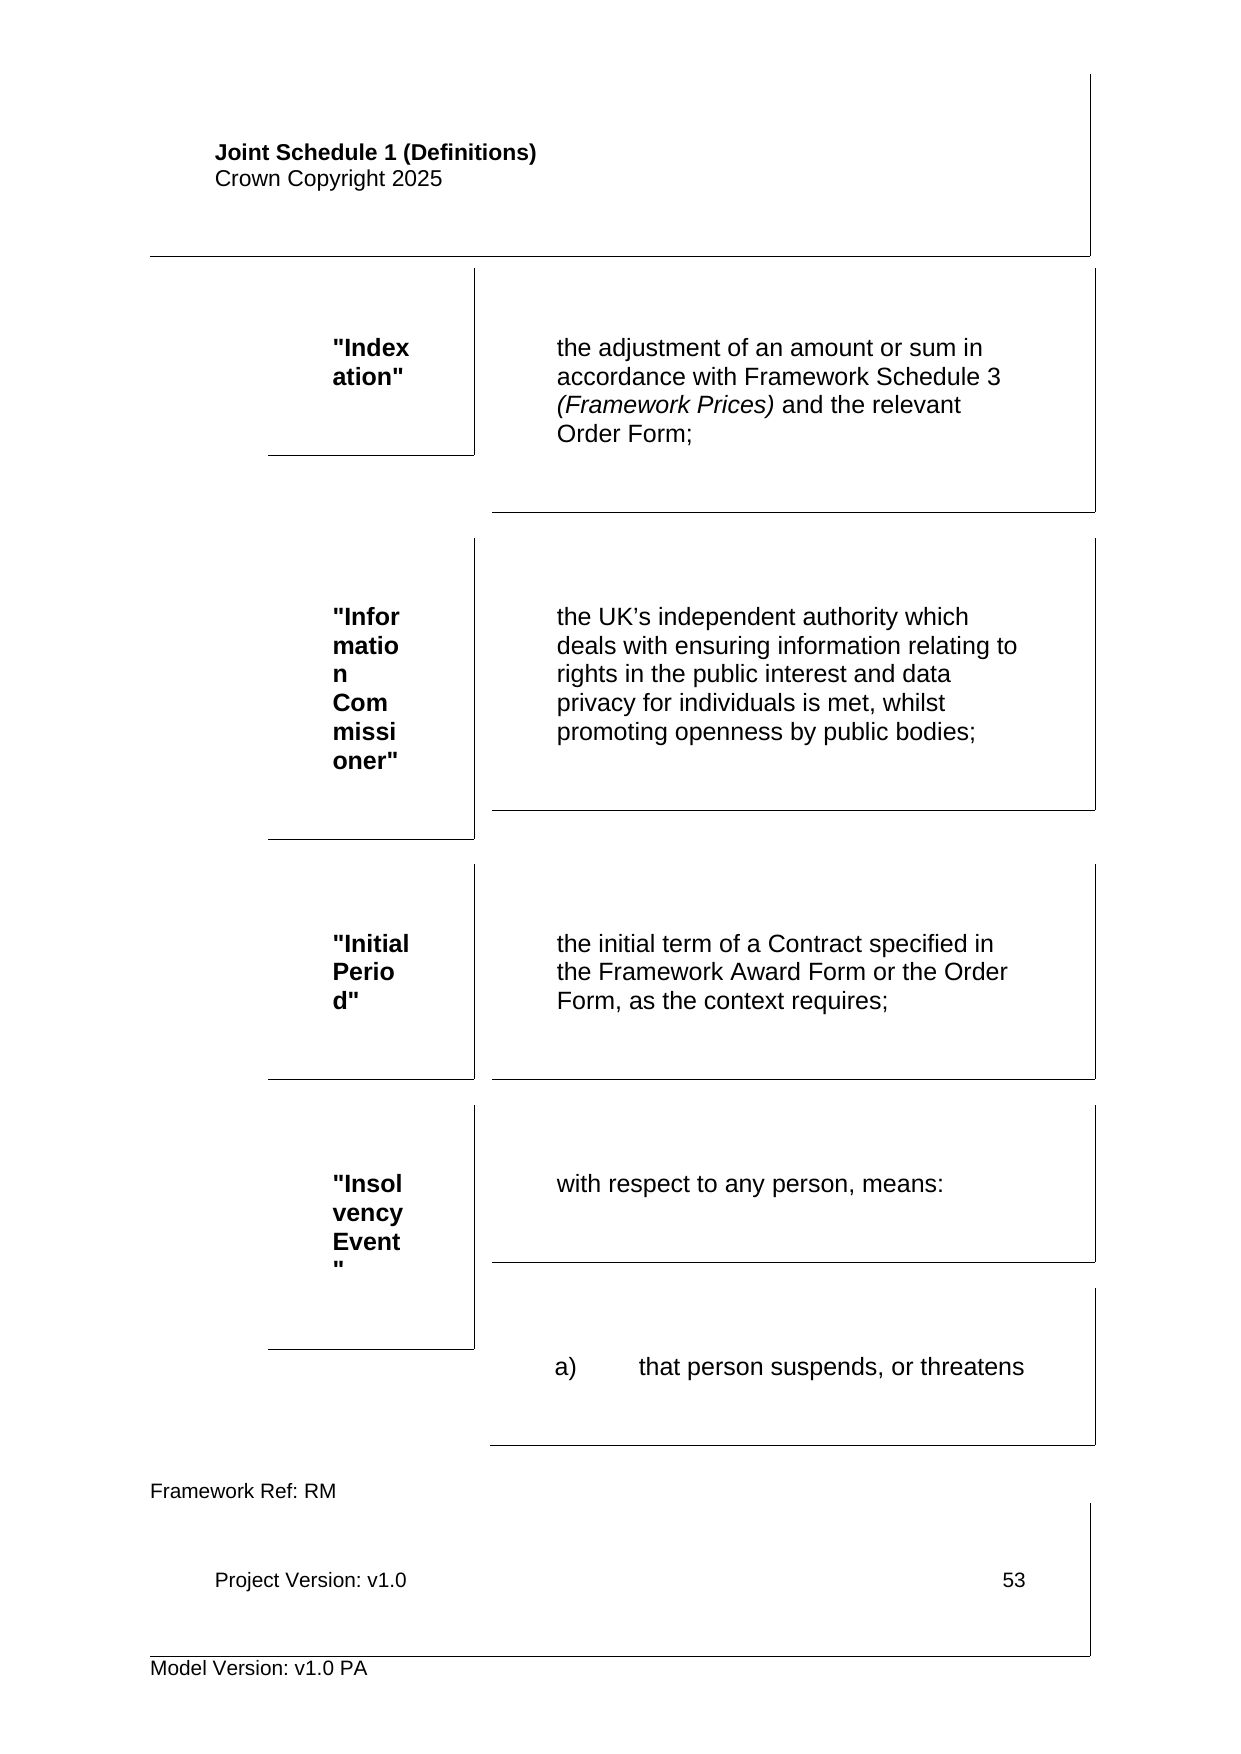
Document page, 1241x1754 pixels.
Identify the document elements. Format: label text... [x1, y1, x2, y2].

table_cell with respect to any person, means: that person suspends, or threatens [474, 1092, 1095, 1445]
table_cell "Indexation" [268, 256, 474, 455]
table_cell "Insolvency Event" [268, 1092, 474, 1349]
table_cell "Initial Period" [268, 852, 474, 1079]
table_cell [268, 1350, 474, 1445]
table_cell the UK’s independent authority which deals with ensuring information relating to rights in the public interest and data privacy for individuals is met, whilst promoting openness by public bodies; [474, 525, 1095, 852]
table_cell "Information Commissioner" [268, 525, 474, 839]
table_cell [268, 840, 474, 852]
table_cell [268, 456, 474, 525]
table_cell the adjustment of an amount or sum in accordance with Framework Schedule 3 (Framework Prices) and the relevant Order Form; [474, 256, 1095, 525]
table_cell [268, 1080, 474, 1092]
table_cell the initial term of a Contract specified in the Framework Award Form or the Order Form, as the context requires; [474, 852, 1095, 1092]
